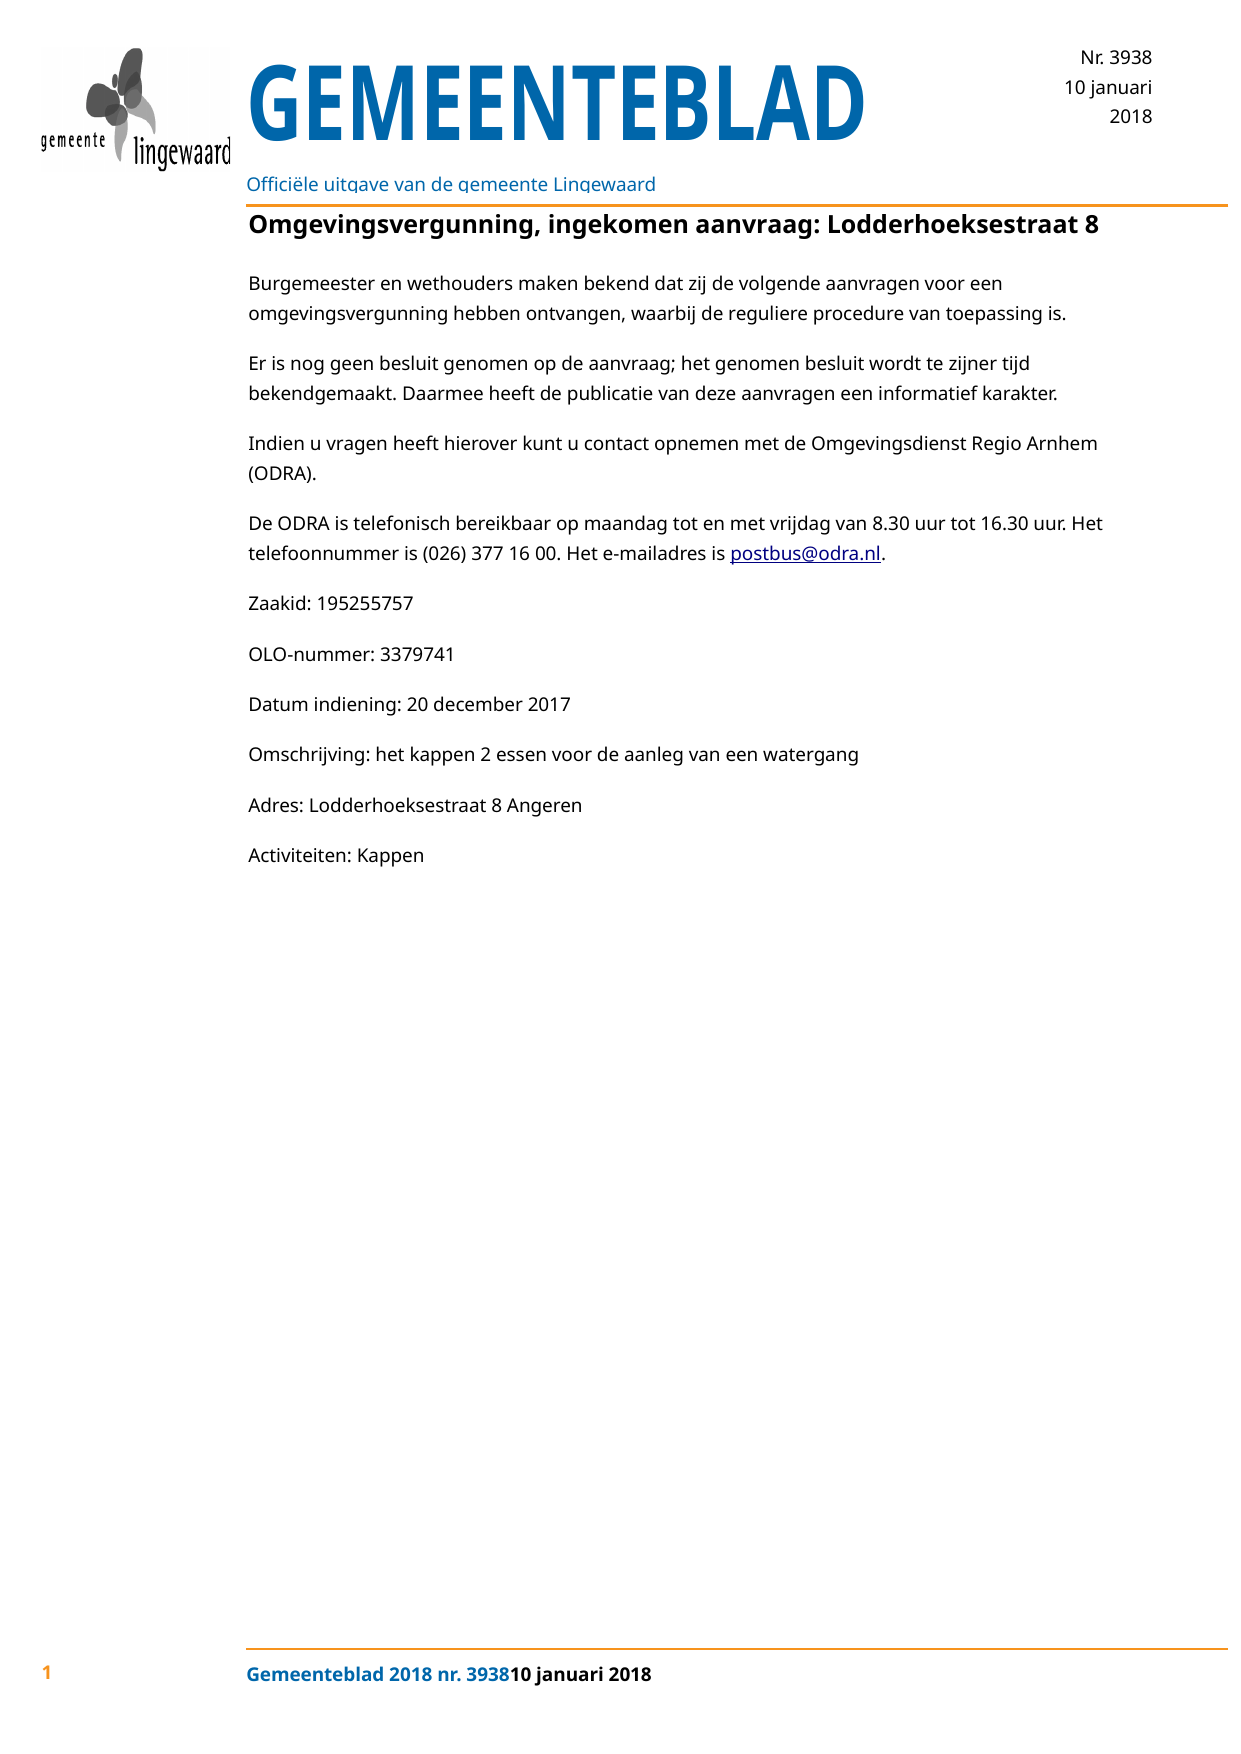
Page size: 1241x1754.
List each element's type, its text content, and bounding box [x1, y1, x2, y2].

text Zaakid: 195255757 [248, 590, 1152, 616]
text De ODRA is telefonisch bereikbaar op maandag tot en met vrijdag van 8.30 uur tot 16.30 uur. Het telefoonnummer is (026) 377 16 00. Het e-mailadres is postbus@odra.nl. [248, 510, 1152, 566]
text Omschrijving: het kappen 2 essen voor de aanleg van een watergang [248, 742, 1152, 767]
text Omgevingsvergunning, ingekomen aanvraag: Lodderhoeksestraat 8 [248, 207, 1152, 241]
text Adres: Lodderhoeksestraat 8 Angeren [248, 792, 1152, 818]
text Er is nog geen besluit genomen op de aanvraag; het genomen besluit wordt te zijner tijd bekendgemaakt. Daarmee heeft de publicatie van deze aanvragen een informatief karakter. [248, 350, 1152, 406]
picture [41, 47, 231, 172]
text Activiteiten: Kappen [248, 842, 1152, 868]
text Datum indiening: 20 december 2017 [248, 691, 1152, 717]
text Burgemeester en wethouders maken bekend dat zij de volgende aanvragen voor een omgevingsvergunning hebben ontvangen, waarbij de reguliere procedure van toepassing is. [248, 270, 1152, 326]
text OLO-nummer: 3379741 [248, 641, 1152, 666]
text Indien u vragen heeft hierover kunt u contact opnemen met de Omgevingsdienst Regio Arnhem (ODRA). [248, 430, 1152, 486]
